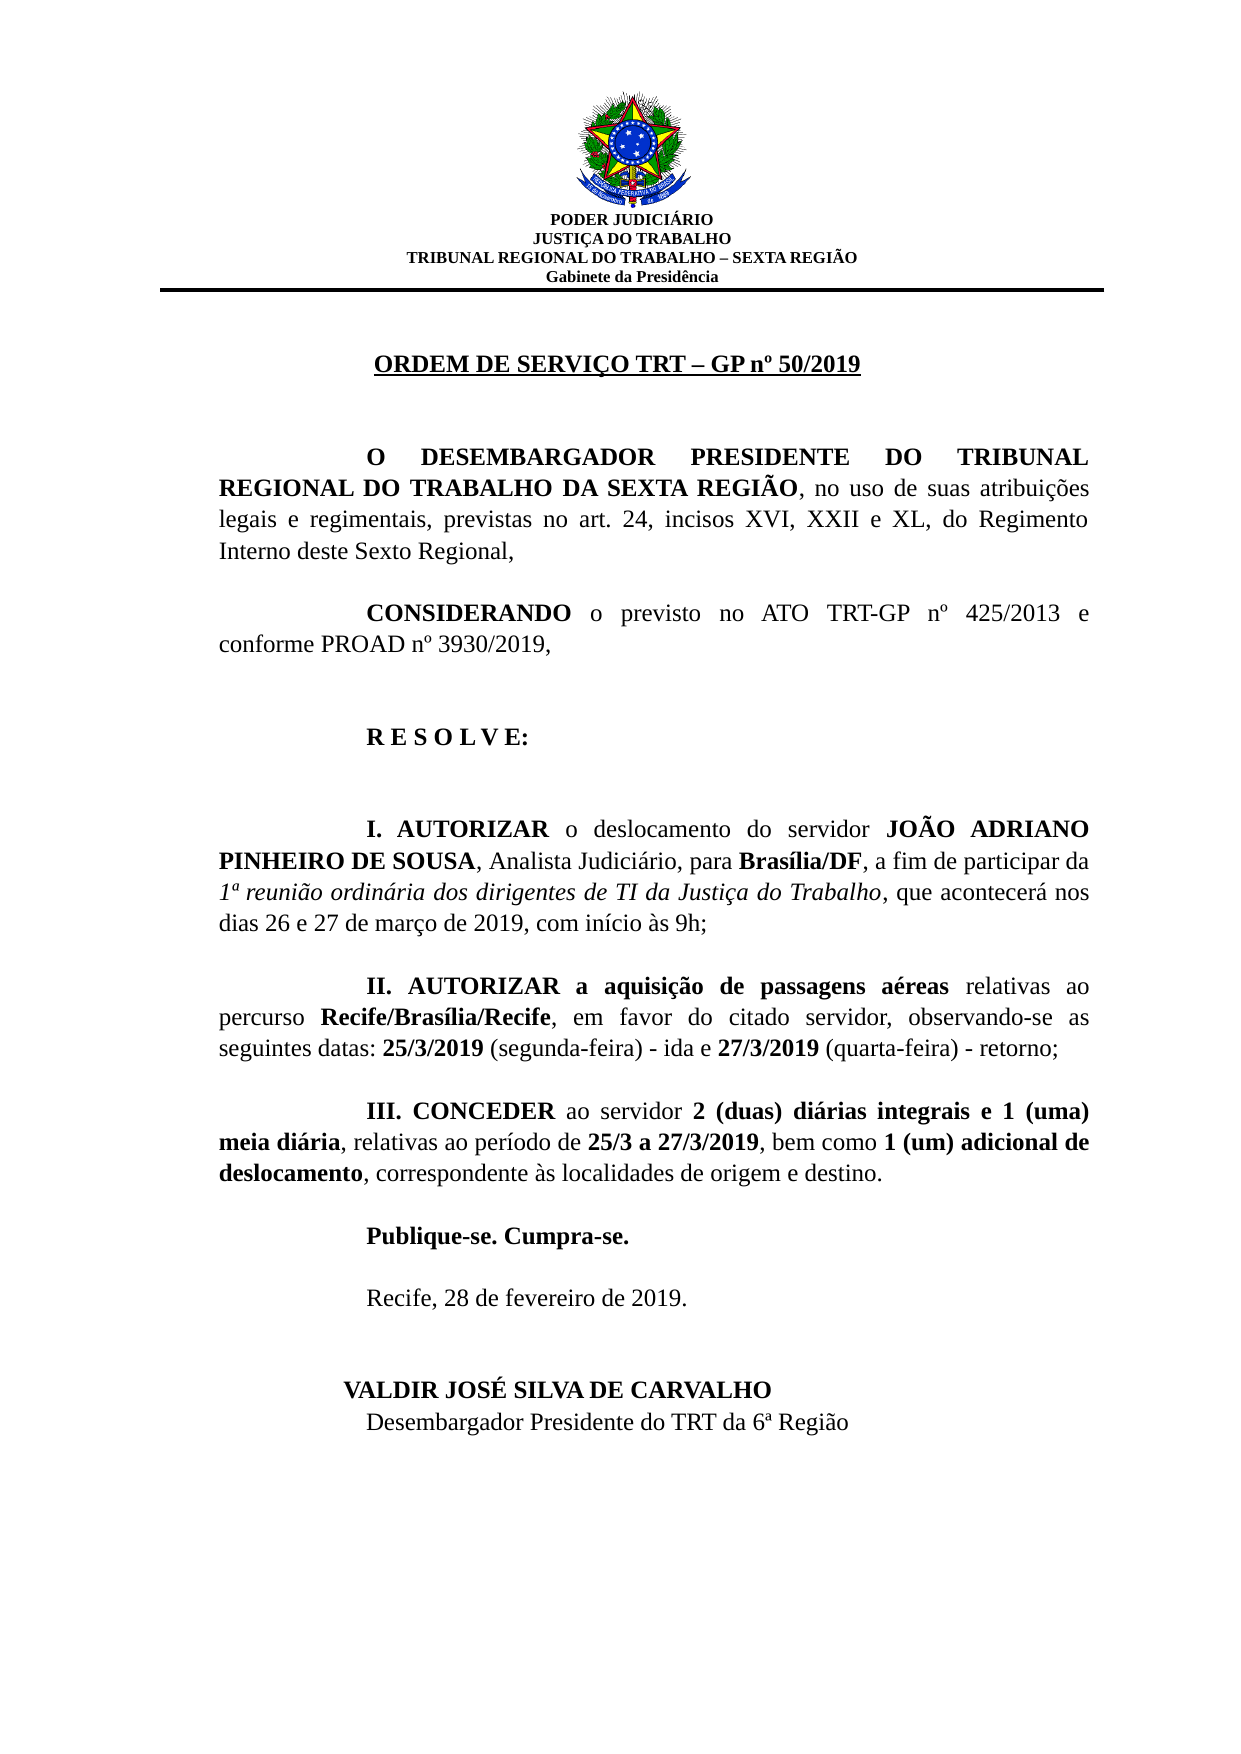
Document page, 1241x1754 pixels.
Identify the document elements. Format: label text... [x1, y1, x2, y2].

text R E S O L V E: [218, 722, 1090, 750]
text Desembargador Presidente do TRT da 6ª Região [159, 1405, 1045, 1436]
text Recife, 28 de fevereiro de 2019. [218, 1282, 1045, 1313]
text I. AUTORIZAR o deslocamento do servidor JOÃO ADRIANO PINHEIRO DE SOUSA, Analista Judiciário, para Brasília/DF, a fim de participar da 1ª reunião ordinária dos dirigentes de TI da Justiça do Trabalho, que acontecerá nos dias 26 e 27 de março de 2019, com início às 9h; [218, 813, 1090, 938]
text O DESEMBARGADOR PRESIDENTE DO TRIBUNAL REGIONAL DO TRABALHO DA SEXTA REGIÃO, no uso de suas atribuições legais e regimentais, previstas no art. 24, incisos XVI, XXII e XL, do Regimento Interno deste Sexto Regional, [218, 440, 1090, 565]
text VALDIR JOSÉ SILVA DE CARVALHO [218, 1375, 1045, 1405]
text III. CONCEDER ao servidor 2 (duas) diárias integrais e 1 (uma) meia diária, relativas ao período de 25/3 a 27/3/2019, bem como 1 (um) adicional de deslocamento, correspondente às localidades de origem e destino. [218, 1094, 1090, 1188]
text Publique-se. Cumpra-se. [218, 1219, 1045, 1250]
text II. AUTORIZAR a aquisição de passagens aéreas relativas ao percurso Recife/Brasília/Recife, em favor do citado servidor, observando-se as seguintes datas: 25/3/2019 (segunda-feira) - ida e 27/3/2019 (quarta-feira) - retorno; [218, 969, 1090, 1063]
text CONSIDERANDO o previsto no ATO TRT-GP nº 425/2013 e conforme PROAD nº 3930/2019, [218, 597, 1090, 659]
subtitle ORDEM DE SERVIÇO TRT – GP nº 50/2019 [189, 349, 1045, 378]
picture [570, 88, 694, 210]
